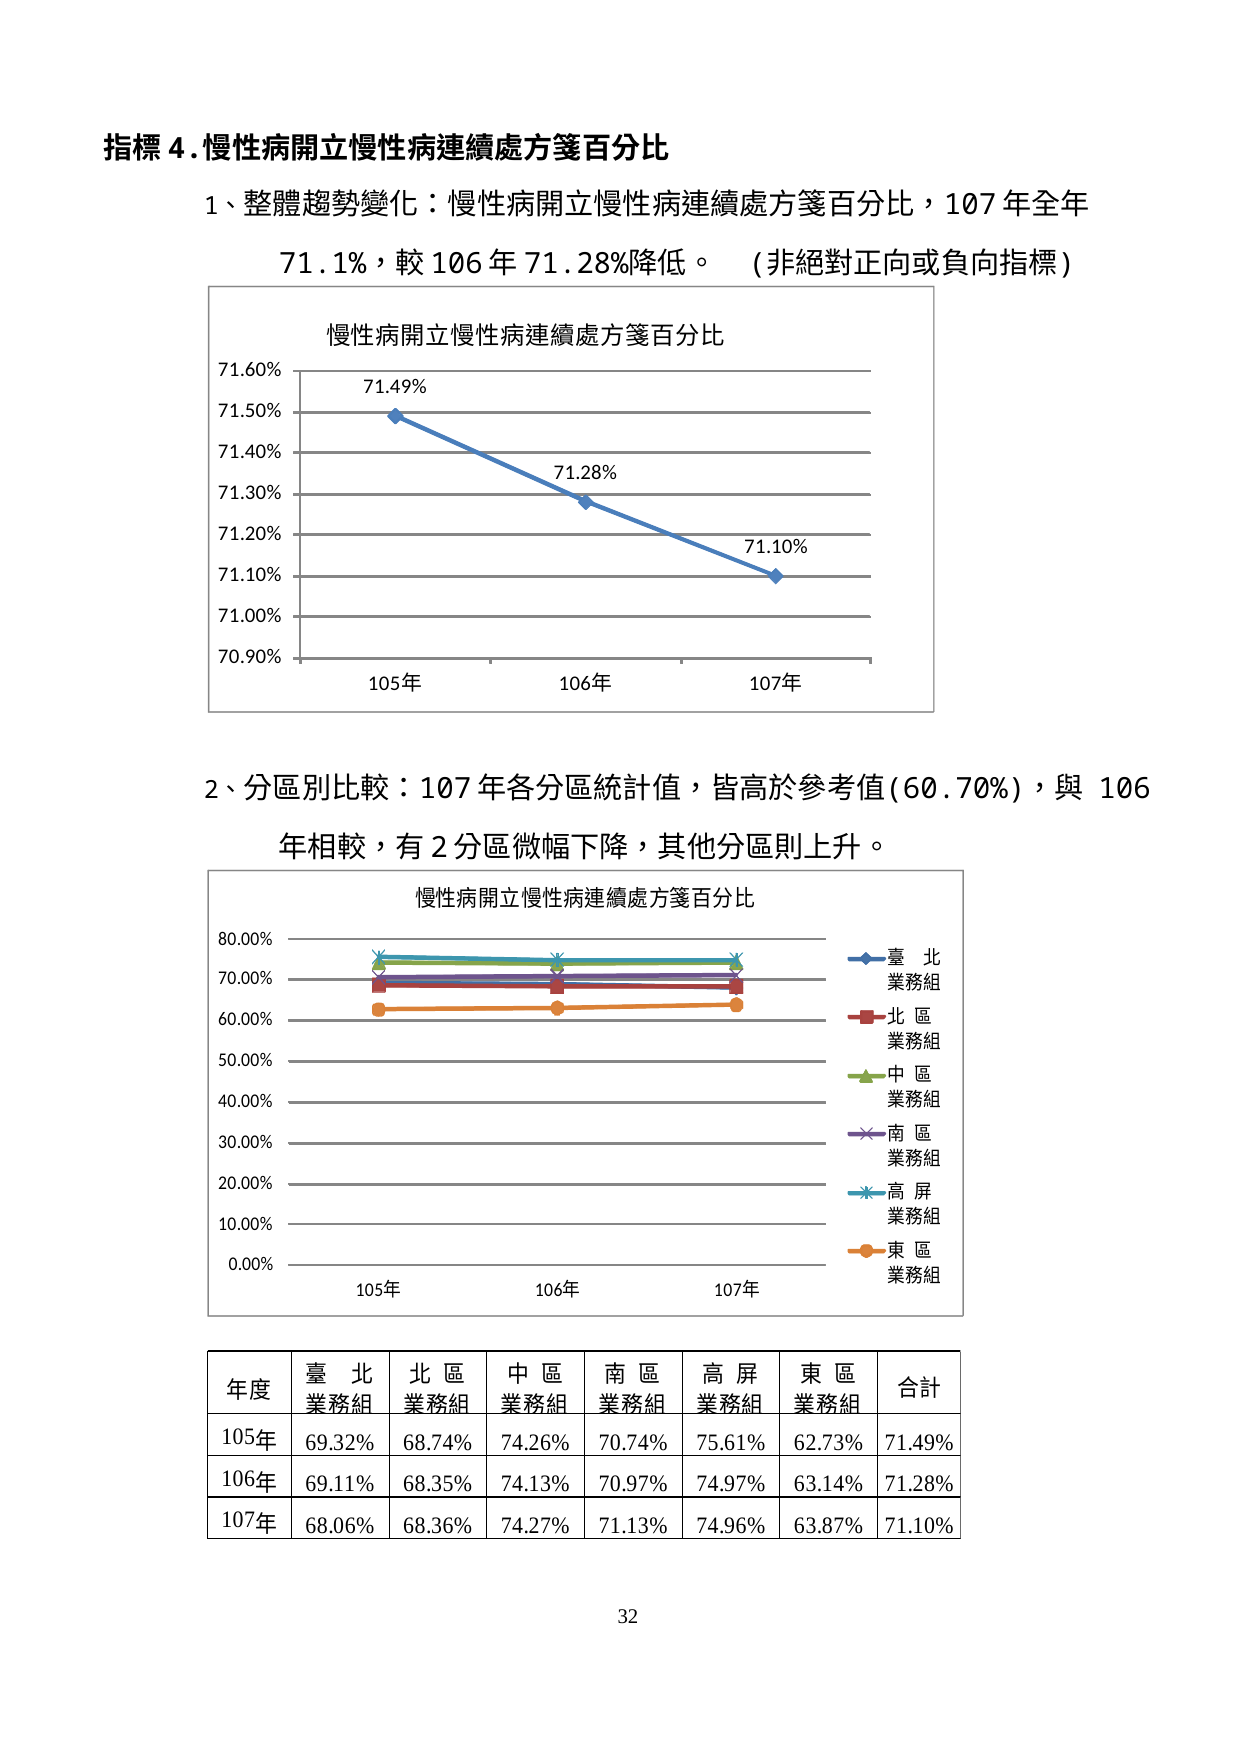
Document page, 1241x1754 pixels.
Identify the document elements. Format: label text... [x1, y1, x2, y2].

subtitle 指標4.慢性病開立慢性病連續處方箋百分比 [103, 122, 1152, 168]
list 整體趨勢變化：慢性病開立慢性病連續處方箋百分比，107年全年71.1%，較106年71.28%降低。 (非絕對正向或負向指標) [203, 168, 1152, 285]
list 分區別比較：107年各分區統計值，皆高於參考值(60.70%)，與 106年相較，有2分區微幅下降，其他分區則上升。 [203, 752, 1152, 869]
